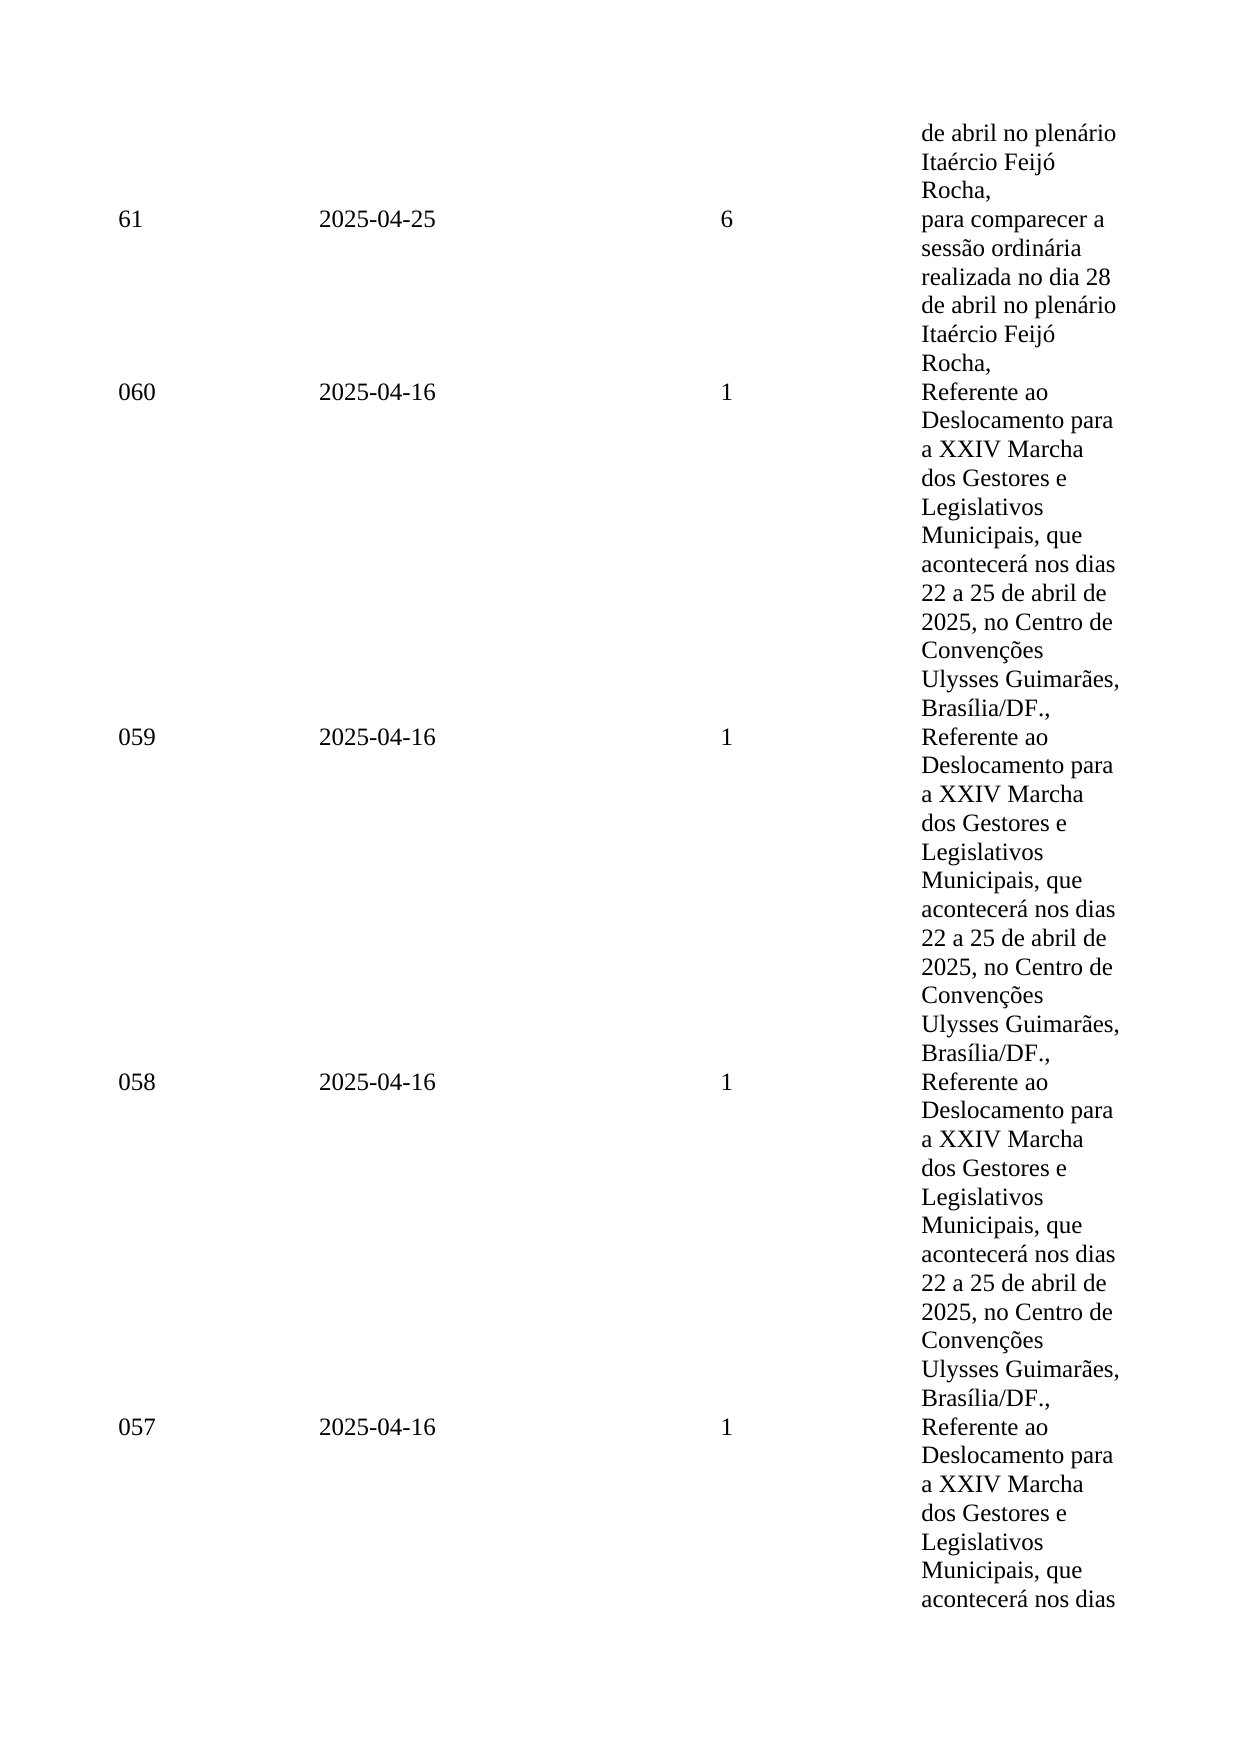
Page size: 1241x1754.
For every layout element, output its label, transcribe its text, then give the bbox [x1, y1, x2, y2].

table_cell 1 [720, 722, 921, 1067]
table_cell [520, 204, 720, 377]
table_cell 6 [720, 204, 921, 377]
table_cell [520, 1067, 720, 1412]
table_cell [118, 118, 319, 204]
table_cell Referente ao Deslocamento para a XXIV Marcha dos Gestores e Legislativos Municipais, que acontecerá nos dias [921, 1412, 1122, 1613]
table_cell [520, 377, 720, 722]
table_cell para comparecer a sessão ordinária realizada no dia 28 de abril no plenário Itaércio Feijó Rocha, [921, 204, 1122, 377]
table_cell 059 [118, 722, 319, 1067]
table_cell 1 [720, 377, 921, 722]
table_cell 2025-04-16 [319, 1412, 519, 1613]
table_cell [720, 118, 921, 204]
table_cell 060 [118, 377, 319, 722]
table_cell de abril no plenário Itaércio Feijó Rocha, [921, 118, 1122, 204]
table_cell Referente ao Deslocamento para a XXIV Marcha dos Gestores e Legislativos Municipais, que acontecerá nos dias 22 a 25 de abril de 2025, no Centro de Convenções Ulysses Guimarães, Brasília/DF., [921, 1067, 1122, 1412]
table_cell [520, 1412, 720, 1613]
table_cell 057 [118, 1412, 319, 1613]
table_cell 2025-04-25 [319, 204, 519, 377]
table_cell 1 [720, 1412, 921, 1613]
table_cell Referente ao Deslocamento para a XXIV Marcha dos Gestores e Legislativos Municipais, que acontecerá nos dias 22 a 25 de abril de 2025, no Centro de Convenções Ulysses Guimarães, Brasília/DF., [921, 377, 1122, 722]
table_cell [319, 118, 519, 204]
table_cell 058 [118, 1067, 319, 1412]
table_cell 61 [118, 204, 319, 377]
table_cell [520, 118, 720, 204]
table_cell 2025-04-16 [319, 722, 519, 1067]
table_cell [520, 722, 720, 1067]
table_cell 2025-04-16 [319, 1067, 519, 1412]
table_cell Referente ao Deslocamento para a XXIV Marcha dos Gestores e Legislativos Municipais, que acontecerá nos dias 22 a 25 de abril de 2025, no Centro de Convenções Ulysses Guimarães, Brasília/DF., [921, 722, 1122, 1067]
table_cell 1 [720, 1067, 921, 1412]
table_cell 2025-04-16 [319, 377, 519, 722]
